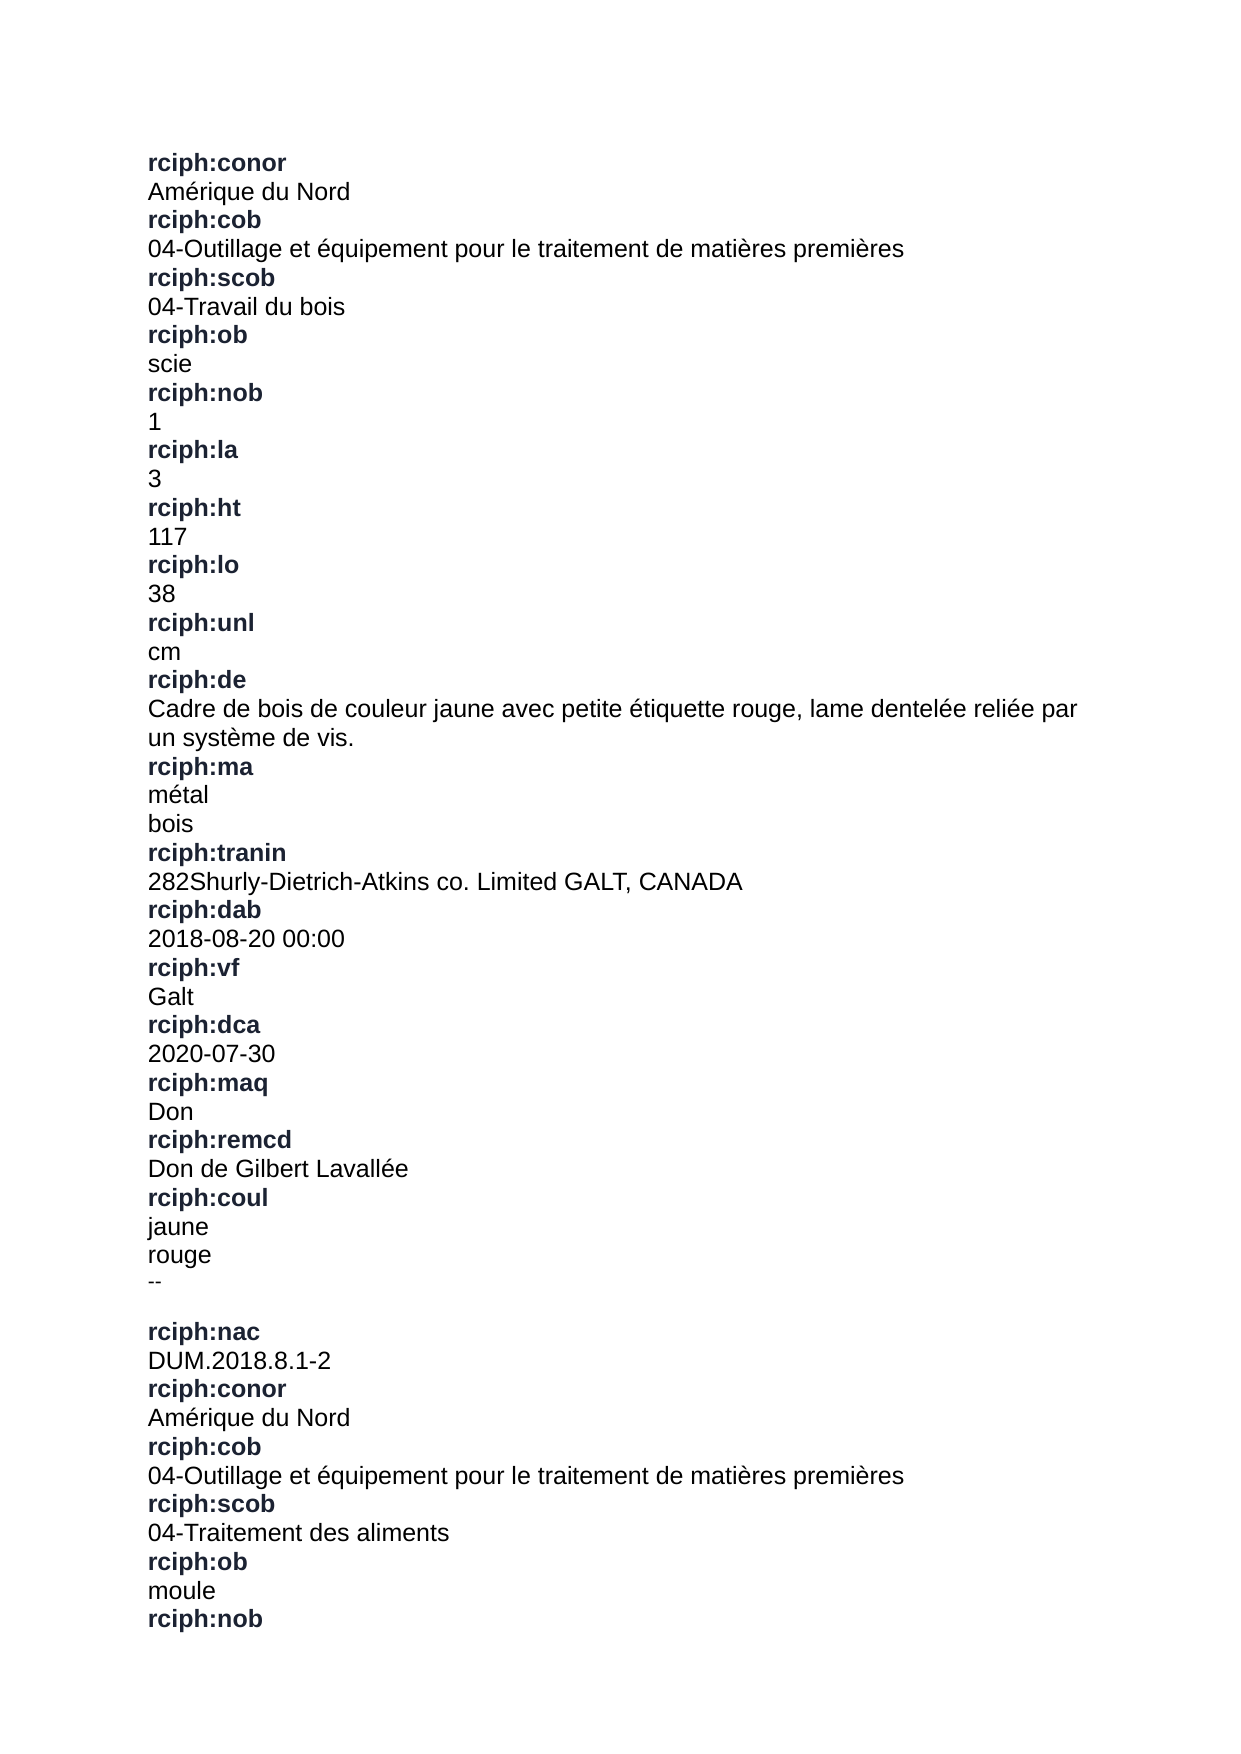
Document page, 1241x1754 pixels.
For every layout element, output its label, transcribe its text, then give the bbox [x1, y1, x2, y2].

text rciph:coul [148, 1183, 1092, 1211]
text rciph:dab [148, 895, 1092, 924]
text rciph:scob [148, 1489, 1092, 1518]
text rciph:lo [148, 550, 1092, 579]
text 04-Outillage et équipement pour le traitement de matières premières [148, 234, 1092, 263]
text 117 [148, 521, 1092, 550]
text rciph:remcd [148, 1125, 1092, 1154]
text DUM.2018.8.1-2 [148, 1346, 1092, 1374]
text rciph:nob [148, 1604, 1092, 1633]
text Don de Gilbert Lavallée [148, 1154, 1092, 1183]
text Amérique du Nord [148, 1403, 1092, 1432]
text rciph:vf [148, 953, 1092, 981]
text rciph:ht [148, 493, 1092, 521]
text 04-Travail du bois [148, 291, 1092, 320]
text rciph:conor [148, 148, 1092, 176]
text rciph:cob [148, 1432, 1092, 1461]
text 38 [148, 579, 1092, 608]
text 282Shurly-Dietrich-Atkins co. Limited GALT, CANADA [148, 866, 1092, 895]
text rciph:dca [148, 1010, 1092, 1039]
text rciph:ob [148, 320, 1092, 349]
text Amérique du Nord [148, 176, 1092, 205]
text 3 [148, 464, 1092, 493]
text -- [148, 1269, 1092, 1293]
text moule [148, 1576, 1092, 1604]
text métal [148, 780, 1092, 809]
text rciph:nob [148, 378, 1092, 406]
text rciph:maq [148, 1068, 1092, 1096]
text 2020-07-30 [148, 1039, 1092, 1068]
text rciph:nac [148, 1317, 1092, 1346]
text rciph:scob [148, 263, 1092, 291]
text rciph:de [148, 665, 1092, 694]
text Cadre de bois de couleur jaune avec petite étiquette rouge, lame dentelée reliée par un système de vis. [148, 694, 1092, 751]
text cm [148, 636, 1092, 665]
text rciph:ma [148, 751, 1092, 780]
text rciph:la [148, 435, 1092, 464]
text Don [148, 1096, 1092, 1125]
text jaune [148, 1211, 1092, 1240]
text bois [148, 809, 1092, 838]
text scie [148, 349, 1092, 378]
text Galt [148, 981, 1092, 1010]
text rciph:ob [148, 1547, 1092, 1576]
text rciph:conor [148, 1374, 1092, 1403]
text rciph:tranin [148, 838, 1092, 866]
text 2018-08-20 00:00 [148, 924, 1092, 953]
text 1 [148, 406, 1092, 435]
text 04-Traitement des aliments [148, 1518, 1092, 1547]
text rciph:cob [148, 205, 1092, 234]
text rciph:unl [148, 608, 1092, 636]
text rouge [148, 1240, 1092, 1269]
text 04-Outillage et équipement pour le traitement de matières premières [148, 1461, 1092, 1489]
